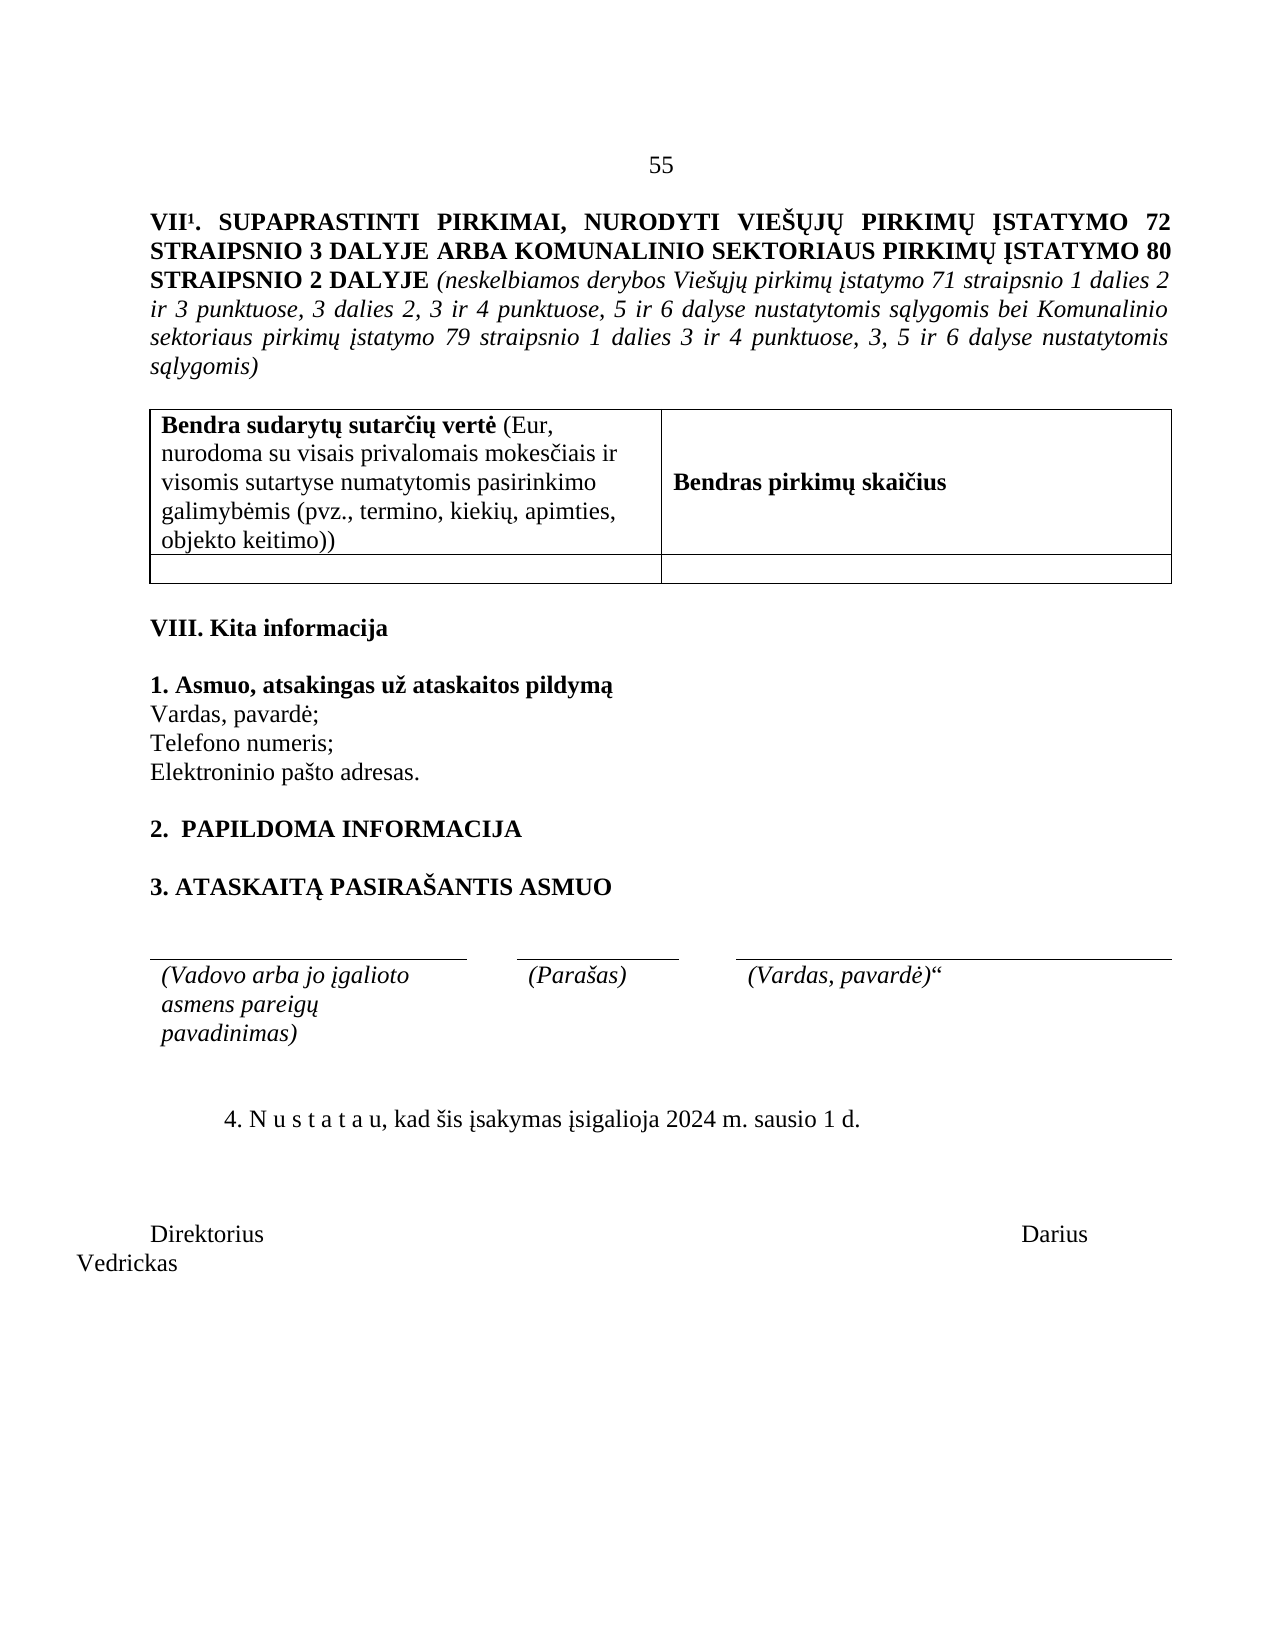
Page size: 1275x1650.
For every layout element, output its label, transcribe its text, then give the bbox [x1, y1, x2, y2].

table_cell [679, 959, 736, 1075]
table_cell [467, 959, 517, 1075]
table_header [679, 929, 736, 959]
table_header [150, 929, 467, 959]
text 2. PAPILDOMA INFORMACIJA [150, 814, 1172, 843]
table_cell (Vardas, pavardė)“ [736, 960, 954, 1075]
text Direktorius Darius Vedrickas [76, 1219, 1172, 1276]
text Telefono numeris; [150, 728, 1172, 757]
table_header [954, 929, 1172, 959]
table_cell [662, 555, 1171, 583]
text 4. N u s t a t a u, kad šis įsakymas įsigalioja 2024 m. sausio 1 d. [150, 1104, 1172, 1133]
table_cell [151, 555, 661, 583]
table_cell (Parašas) [517, 960, 679, 1075]
text VIII. Kita informacija [150, 613, 1172, 642]
text VII¹. SUPAPRASTINTI PIRKIMAI, NURODYTI VIEŠŲJŲ PIRKIMŲ ĮSTATYMO 72 STRAIPSNIO 3 DALYJE ARBA KOMUNALINIO SEKTORIAUS PIRKIMŲ ĮSTATYMO 80 STRAIPSNIO 2 DALYJE (neskelbiamos derybos Viešųjų pirkimų įstatymo 71 straipsnio 1 dalies 2 ir 3 punktuose, 3 dalies 2, 3 ir 4 punktuose, 5 ir 6 dalyse nustatytomis sąlygomis bei Komunalinio sektoriaus pirkimų įstatymo 79 straipsnio 1 dalies 3 ir 4 punktuose, 3, 5 ir 6 dalyse nustatytomis sąlygomis) [150, 207, 1172, 380]
table_header [517, 929, 679, 959]
table_header Bendras pirkimų skaičius [662, 410, 1171, 553]
table_header [467, 929, 517, 959]
text 1. Asmuo, atsakingas už ataskaitos pildymą [150, 671, 1172, 699]
text 3. ATASKAITĄ PASIRAŠANTIS ASMUO [150, 872, 1172, 901]
table_cell (Vadovo arba jo įgalioto asmens pareigų pavadinimas) [150, 960, 467, 1075]
text Vardas, pavardė; [150, 699, 1172, 728]
text Elektroninio pašto adresas. [150, 757, 1172, 786]
table_cell [954, 960, 1172, 1075]
table_header [736, 929, 954, 959]
table_header Bendra sudarytų sutarčių vertė (Eur, nurodoma su visais privalomais mokesčiais ir visomis sutartyse numatytomis pasirinkimo galimybėmis (pvz., termino, kiekių, apimties, objekto keitimo)) [151, 410, 661, 553]
